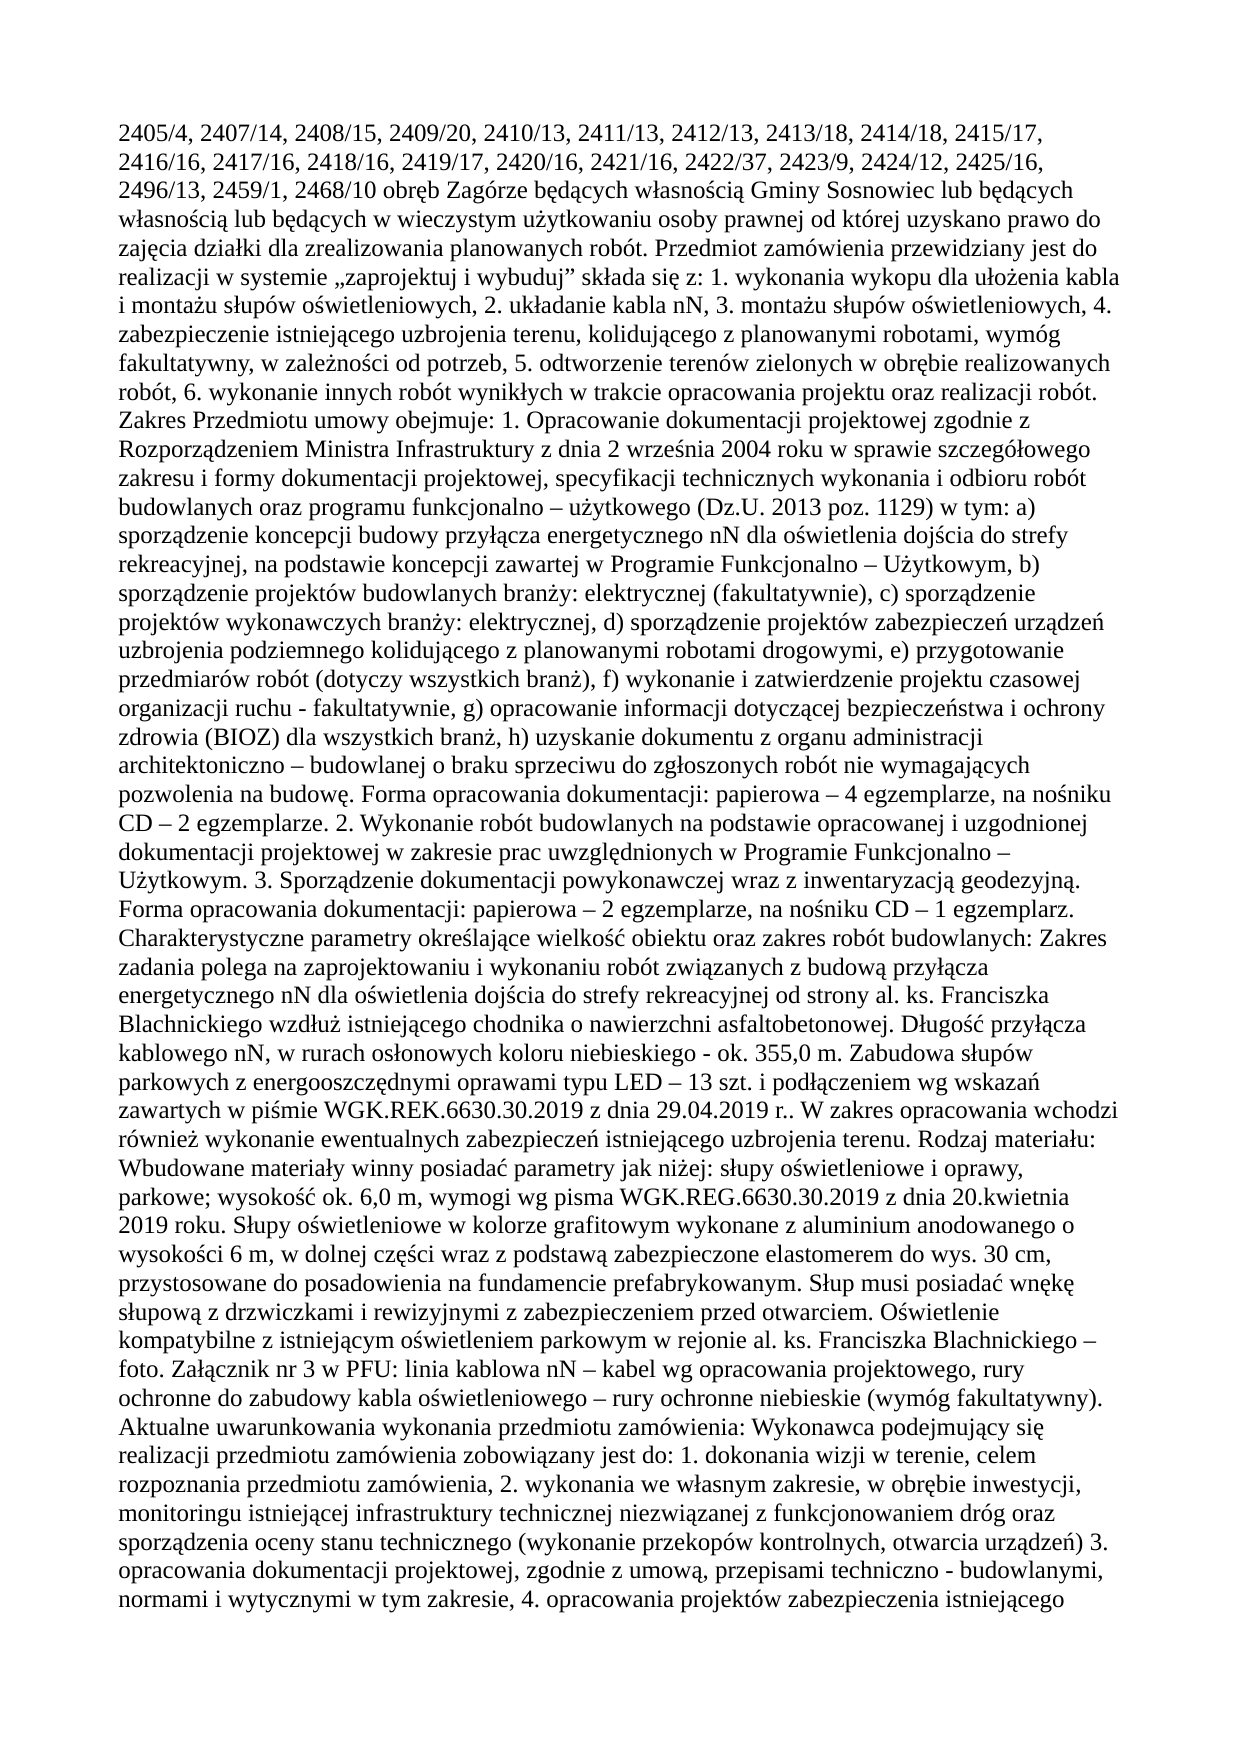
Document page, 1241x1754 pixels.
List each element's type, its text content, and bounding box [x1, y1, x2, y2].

text 2405/4, 2407/14, 2408/15, 2409/20, 2410/13, 2411/13, 2412/13, 2413/18, 2414/18, 2415/17, 2416/16, 2417/16, 2418/16, 2419/17, 2420/16, 2421/16, 2422/37, 2423/9, 2424/12, 2425/16, 2496/13, 2459/1, 2468/10 obręb Zagórze będących własnością Gminy Sosnowiec lub będących własnością lub będących w wieczystym użytkowaniu osoby prawnej od której uzyskano prawo do zajęcia działki dla zrealizowania planowanych robót. Przedmiot zamówienia przewidziany jest do realizacji w systemie „zaprojektuj i wybuduj” składa się z: 1. wykonania wykopu dla ułożenia kabla i montażu słupów oświetleniowych, 2. układanie kabla nN, 3. montażu słupów oświetleniowych, 4. zabezpieczenie istniejącego uzbrojenia terenu, kolidującego z planowanymi robotami, wymóg fakultatywny, w zależności od potrzeb, 5. odtworzenie terenów zielonych w obrębie realizowanych robót, 6. wykonanie innych robót wynikłych w trakcie opracowania projektu oraz realizacji robót. Zakres Przedmiotu umowy obejmuje: 1. Opracowanie dokumentacji projektowej zgodnie z Rozporządzeniem Ministra Infrastruktury z dnia 2 września 2004 roku w sprawie szczegółowego zakresu i formy dokumentacji projektowej, specyfikacji technicznych wykonania i odbioru robót budowlanych oraz programu funkcjonalno – użytkowego (Dz.U. 2013 poz. 1129) w tym: a) sporządzenie koncepcji budowy przyłącza energetycznego nN dla oświetlenia dojścia do strefy rekreacyjnej, na podstawie koncepcji zawartej w Programie Funkcjonalno – Użytkowym, b) sporządzenie projektów budowlanych branży: elektrycznej (fakultatywnie), c) sporządzenie projektów wykonawczych branży: elektrycznej, d) sporządzenie projektów zabezpieczeń urządzeń uzbrojenia podziemnego kolidującego z planowanymi robotami drogowymi, e) przygotowanie przedmiarów robót (dotyczy wszystkich branż), f) wykonanie i zatwierdzenie projektu czasowej organizacji ruchu - fakultatywnie, g) opracowanie informacji dotyczącej bezpieczeństwa i ochrony zdrowia (BIOZ) dla wszystkich branż, h) uzyskanie dokumentu z organu administracji architektoniczno – budowlanej o braku sprzeciwu do zgłoszonych robót nie wymagających pozwolenia na budowę. Forma opracowania dokumentacji: papierowa – 4 egzemplarze, na nośniku CD – 2 egzemplarze. 2. Wykonanie robót budowlanych na podstawie opracowanej i uzgodnionej dokumentacji projektowej w zakresie prac uwzględnionych w Programie Funkcjonalno – Użytkowym. 3. Sporządzenie dokumentacji powykonawczej wraz z inwentaryzacją geodezyjną. Forma opracowania dokumentacji: papierowa – 2 egzemplarze, na nośniku CD – 1 egzemplarz. Charakterystyczne parametry określające wielkość obiektu oraz zakres robót budowlanych: Zakres zadania polega na zaprojektowaniu i wykonaniu robót związanych z budową przyłącza energetycznego nN dla oświetlenia dojścia do strefy rekreacyjnej od strony al. ks. Franciszka Blachnickiego wzdłuż istniejącego chodnika o nawierzchni asfaltobetonowej. Długość przyłącza kablowego nN, w rurach osłonowych koloru niebieskiego - ok. 355,0 m. Zabudowa słupów parkowych z energooszczędnymi oprawami typu LED – 13 szt. i podłączeniem wg wskazań zawartych w piśmie WGK.REK.6630.30.2019 z dnia 29.04.2019 r.. W zakres opracowania wchodzi również wykonanie ewentualnych zabezpieczeń istniejącego uzbrojenia terenu. Rodzaj materiału: Wbudowane materiały winny posiadać parametry jak niżej: słupy oświetleniowe i oprawy, parkowe; wysokość ok. 6,0 m, wymogi wg pisma WGK.REG.6630.30.2019 z dnia 20.kwietnia 2019 roku. Słupy oświetleniowe w kolorze grafitowym wykonane z aluminium anodowanego o wysokości 6 m, w dolnej części wraz z podstawą zabezpieczone elastomerem do wys. 30 cm, przystosowane do posadowienia na fundamencie prefabrykowanym. Słup musi posiadać wnękę słupową z drzwiczkami i rewizyjnymi z zabezpieczeniem przed otwarciem. Oświetlenie kompatybilne z istniejącym oświetleniem parkowym w rejonie al. ks. Franciszka Blachnickiego – foto. Załącznik nr 3 w PFU: linia kablowa nN – kabel wg opracowania projektowego, rury ochronne do zabudowy kabla oświetleniowego – rury ochronne niebieskie (wymóg fakultatywny). Aktualne uwarunkowania wykonania przedmiotu zamówienia: Wykonawca podejmujący się realizacji przedmiotu zamówienia zobowiązany jest do: 1. dokonania wizji w terenie, celem rozpoznania przedmiotu zamówienia, 2. wykonania we własnym zakresie, w obrębie inwestycji, monitoringu istniejącej infrastruktury technicznej niezwiązanej z funkcjonowaniem dróg oraz sporządzenia oceny stanu technicznego (wykonanie przekopów kontrolnych, otwarcia urządzeń) 3. opracowania dokumentacji projektowej, zgodnie z umową, przepisami techniczno - budowlanymi, normami i wytycznymi w tym zakresie, 4. opracowania projektów zabezpieczenia istniejącego [118, 118, 1122, 1613]
